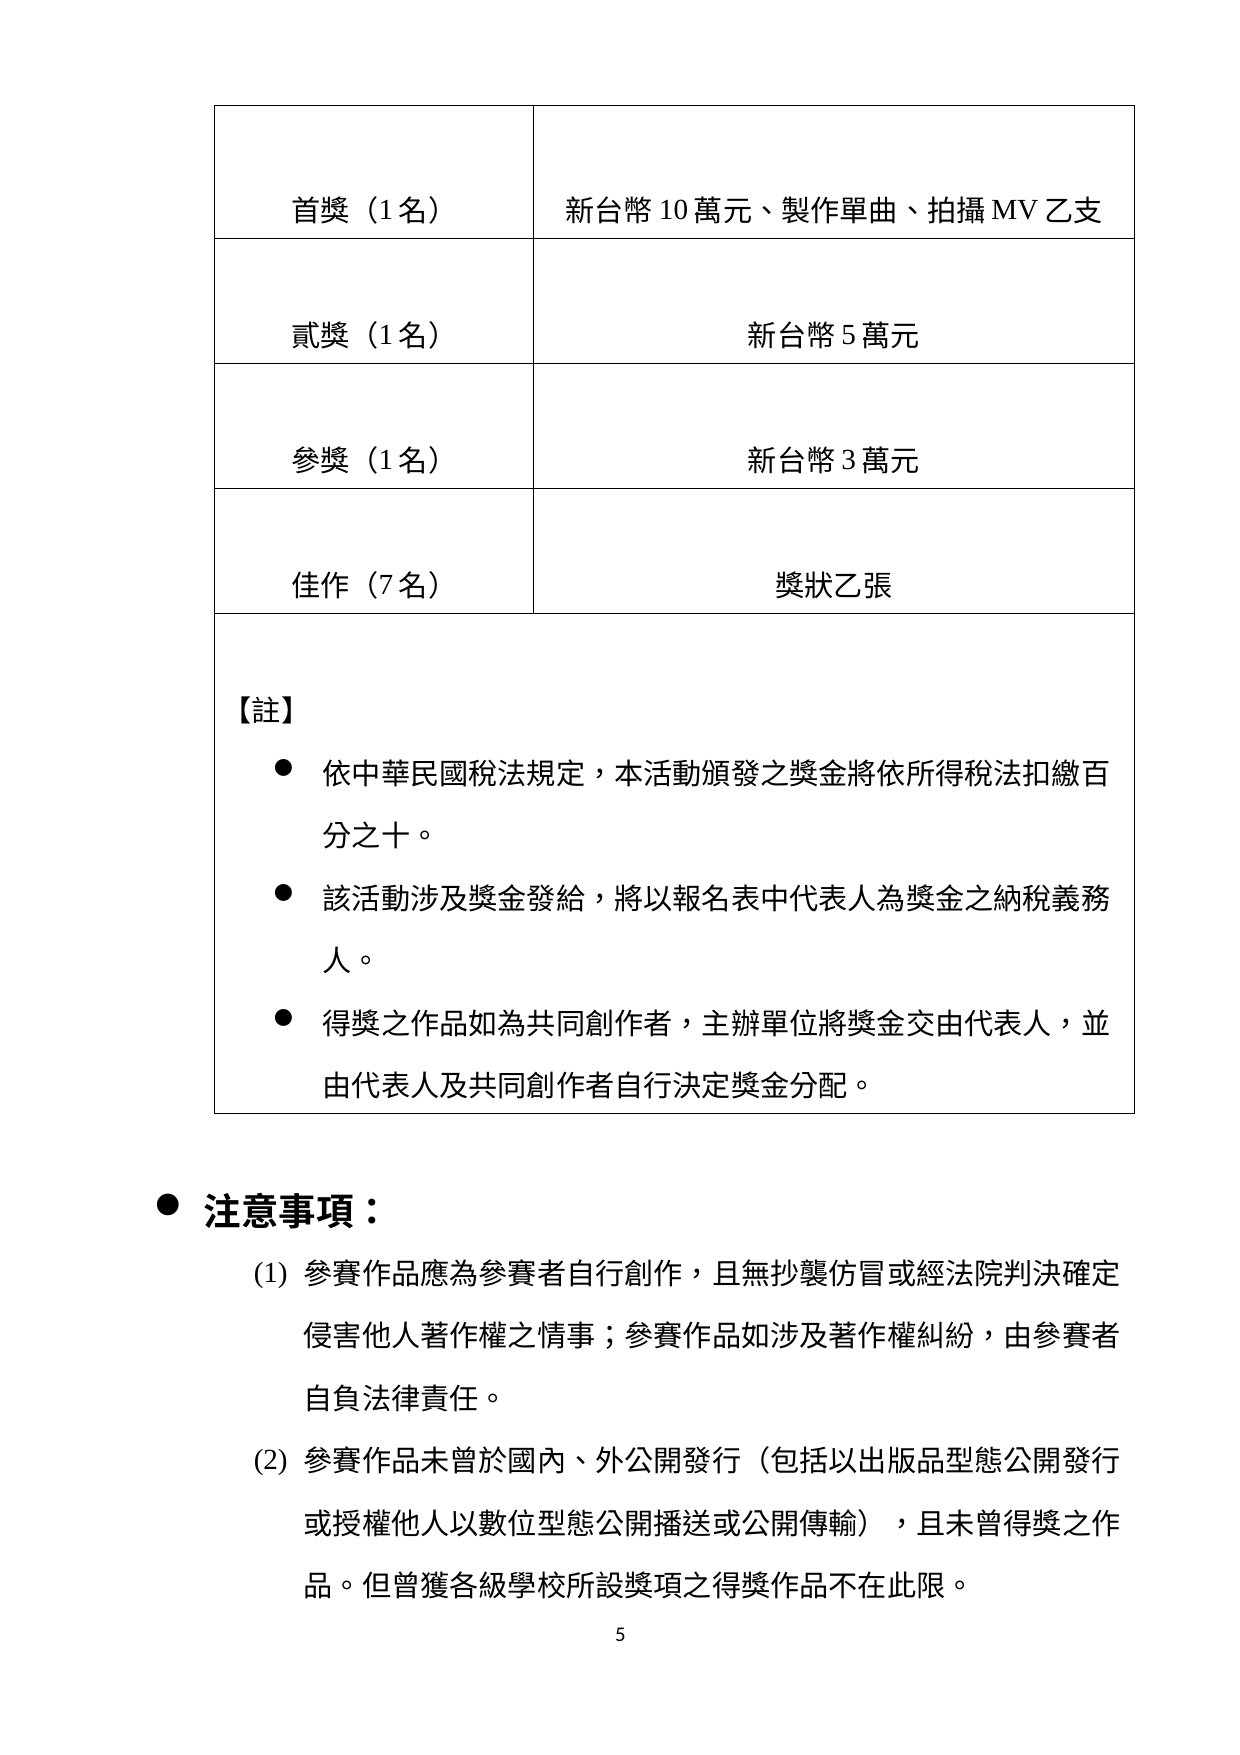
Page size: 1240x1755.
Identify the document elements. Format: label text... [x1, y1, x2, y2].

table_cell 新台幣10萬元、製作單曲、拍攝MV乙支 [534, 106, 1134, 238]
table_cell 【註】 依中華民國稅法規定，本活動頒發之獎金將依所得稅法扣繳百分之十。 該活動涉及獎金發給，將以報名表中代表人為獎金之納稅義務人。 得獎之作品如為共同創作者，主辦單位將獎金交由代表人，並由代表人及共同創作者自行決定獎金分配。 [215, 614, 1134, 1113]
list 參賽作品未曾於國內、外公開發行（包括以出版品型態公開發行或授權他人以數位型態公開播送或公開傳輸），且未曾得獎之作品。但曾獲各級學校所設獎項之得獎作品不在此限。 [253, 1417, 1137, 1605]
table_cell 新台幣5萬元 [534, 239, 1134, 363]
table_cell 參獎（1名） [215, 364, 533, 488]
table_cell 新台幣3萬元 [534, 364, 1134, 488]
list 注意事項： [153, 1167, 1137, 1230]
table_cell 佳作（7名） [215, 489, 533, 613]
table_cell 首獎（1名） [215, 106, 533, 238]
table_cell 貳獎（1名） [215, 239, 533, 363]
table_cell 獎狀乙張 [534, 489, 1134, 613]
list 參賽作品應為參賽者自行創作，且無抄襲仿冒或經法院判決確定侵害他人著作權之情事；參賽作品如涉及著作權糾紛，由參賽者自負法律責任。 [253, 1230, 1137, 1417]
